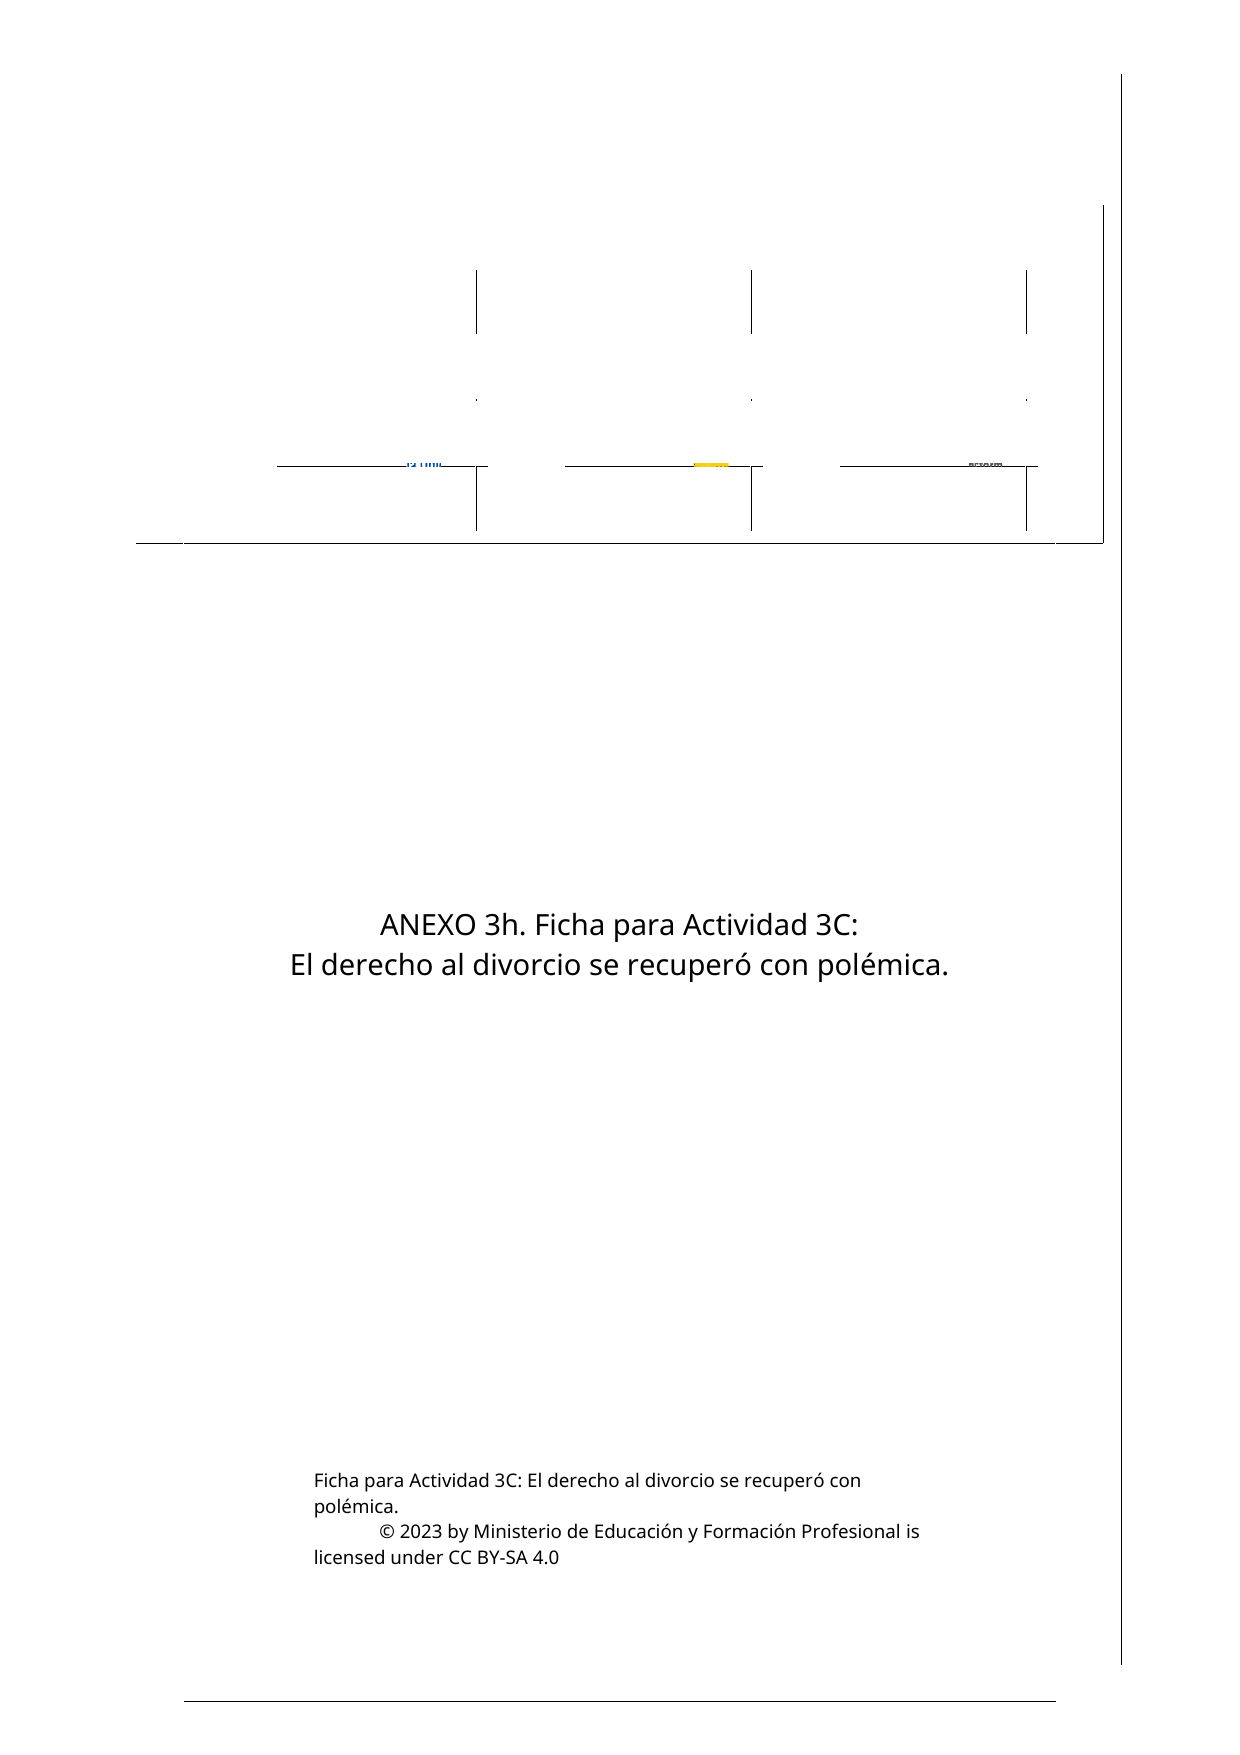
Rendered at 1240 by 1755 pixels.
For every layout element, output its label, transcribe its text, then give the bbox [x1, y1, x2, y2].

text El derecho al divorcio se recuperó con polémica. [184, 879, 1055, 984]
text ANEXO 3h. Ficha para Actividad 3C: [184, 840, 1055, 879]
